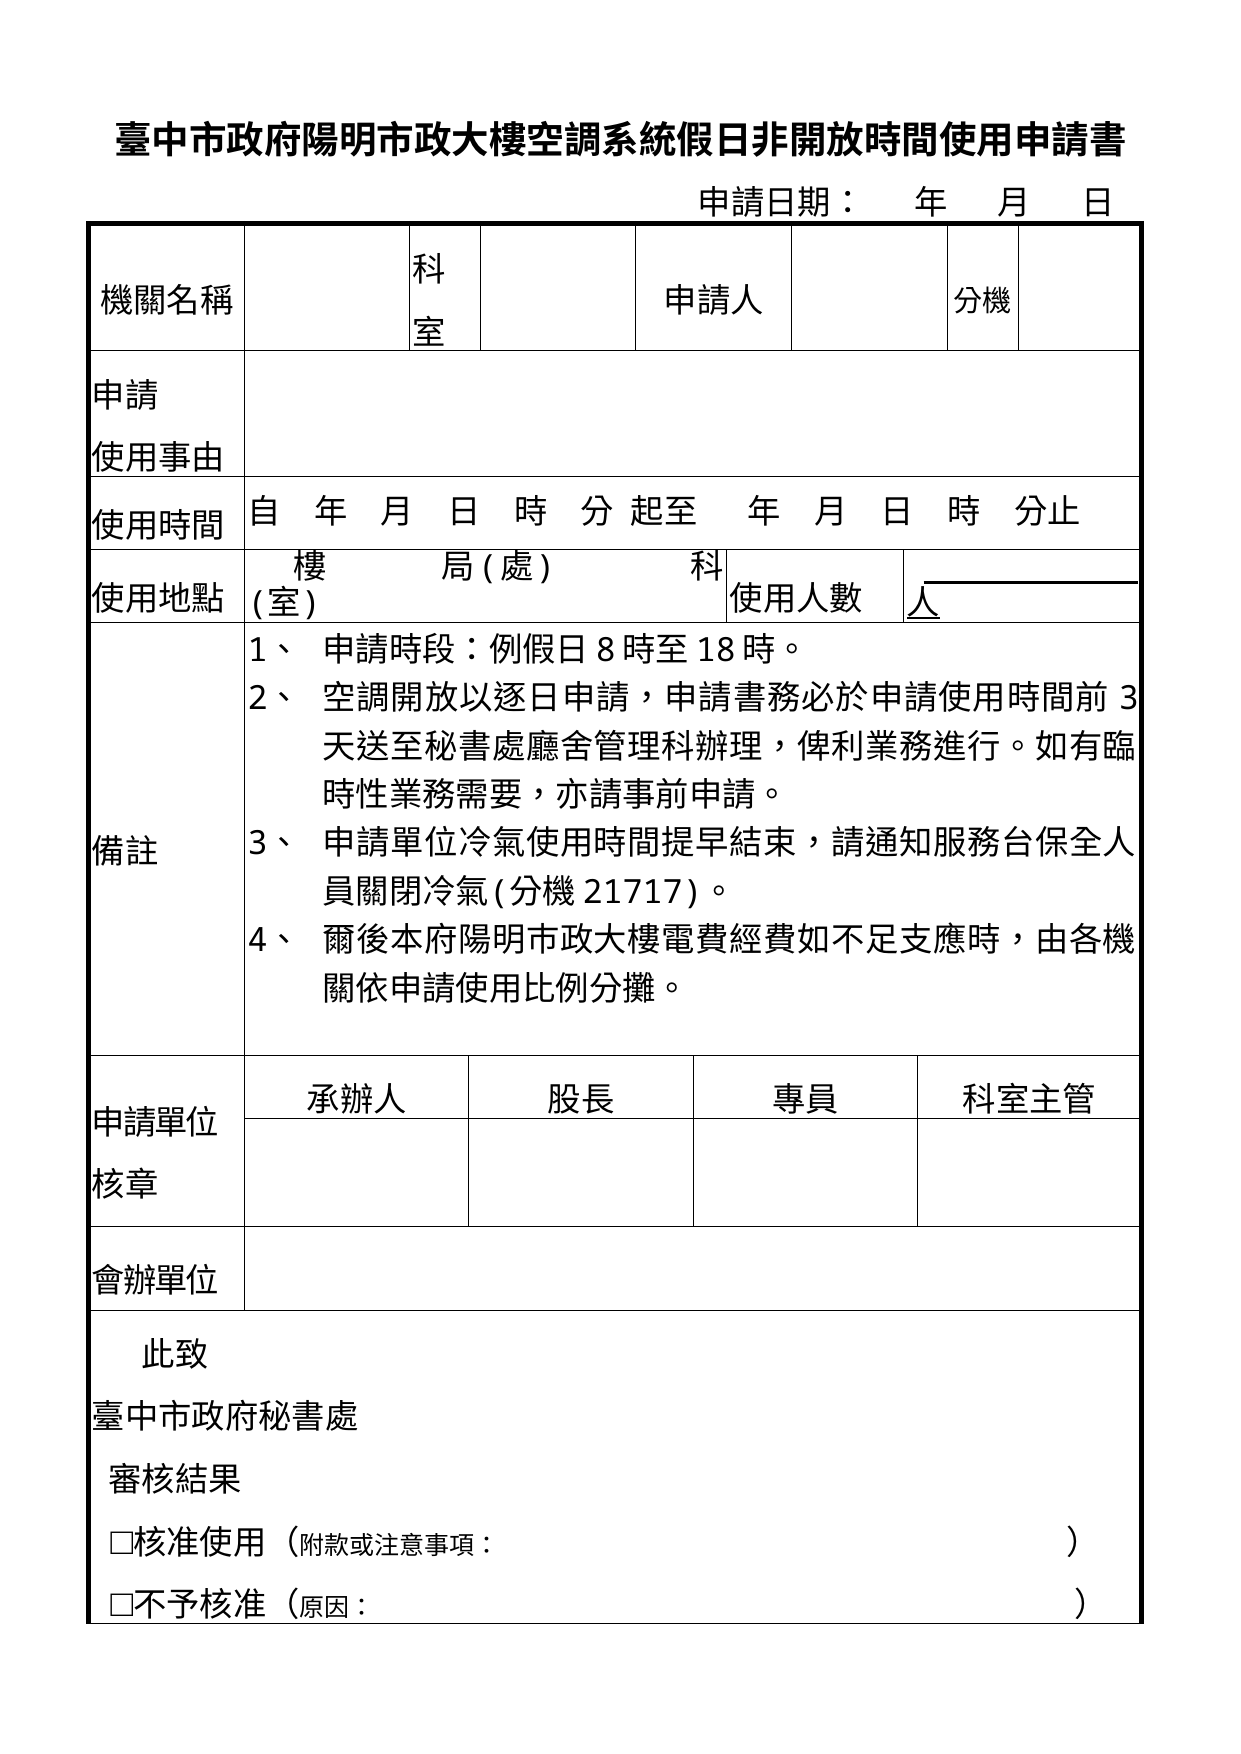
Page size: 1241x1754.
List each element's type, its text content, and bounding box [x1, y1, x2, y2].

table_cell 會辦單位 [91, 1227, 244, 1310]
table_cell [469, 1119, 693, 1226]
table_cell 申請時段：例假日8時至18時。 空調開放以逐日申請，申請書務必於申請使用時間前3天送至秘書處廳舍管理科辦理，俾利業務進行。如有臨時性業務需要，亦請事前申請。 申請單位冷氣使用時間提早結束，請通知服務台保全人員關閉冷氣(分機21717)。 爾後本府陽明巿政大樓電費經費如不足支應時，由各機關依申請使用比例分攤。 [245, 623, 1139, 1055]
table_cell 申請 使用事由 [91, 351, 244, 476]
table_cell 此致 臺中市政府秘書處 審核結果 □核准使用（附款或注意事項： ） □不予核准（原因： ） [91, 1311, 1139, 1623]
table_cell [245, 1227, 1139, 1310]
table_cell [694, 1119, 917, 1226]
table_cell 申請單位 核章 [91, 1056, 244, 1226]
table_cell 備註 [91, 623, 244, 1055]
table_cell 人 [904, 550, 1139, 622]
table_cell 專員 [694, 1056, 917, 1118]
table_header 分機 [948, 226, 1018, 350]
table_cell 承辦人 [245, 1056, 468, 1118]
table_header 機關名稱 [91, 226, 244, 350]
table_cell 樓 局(處) 科(室) [245, 550, 726, 622]
table_cell 自 年 月 日 時 分 起至 年 月 日 時 分止 [245, 477, 1139, 549]
table_header [1019, 226, 1139, 350]
table_cell 使用地點 [91, 550, 244, 622]
table_header [481, 226, 635, 350]
table_header [245, 226, 409, 350]
table_header 科室 [410, 226, 480, 350]
table_header [792, 226, 947, 350]
table_header 申請人 [636, 226, 791, 350]
table_cell 使用時間 [91, 477, 244, 549]
table_cell 科室主管 [918, 1056, 1139, 1118]
table_cell [918, 1119, 1139, 1226]
table_cell 使用人數 [727, 550, 903, 622]
table_cell [245, 351, 1139, 476]
table_cell 股長 [469, 1056, 693, 1118]
text 申請日期： 年 月 日 [89, 158, 1114, 221]
text 臺中市政府陽明市政大樓空調系統假日非開放時間使用申請書 [89, 96, 1152, 158]
table_cell [245, 1119, 468, 1226]
